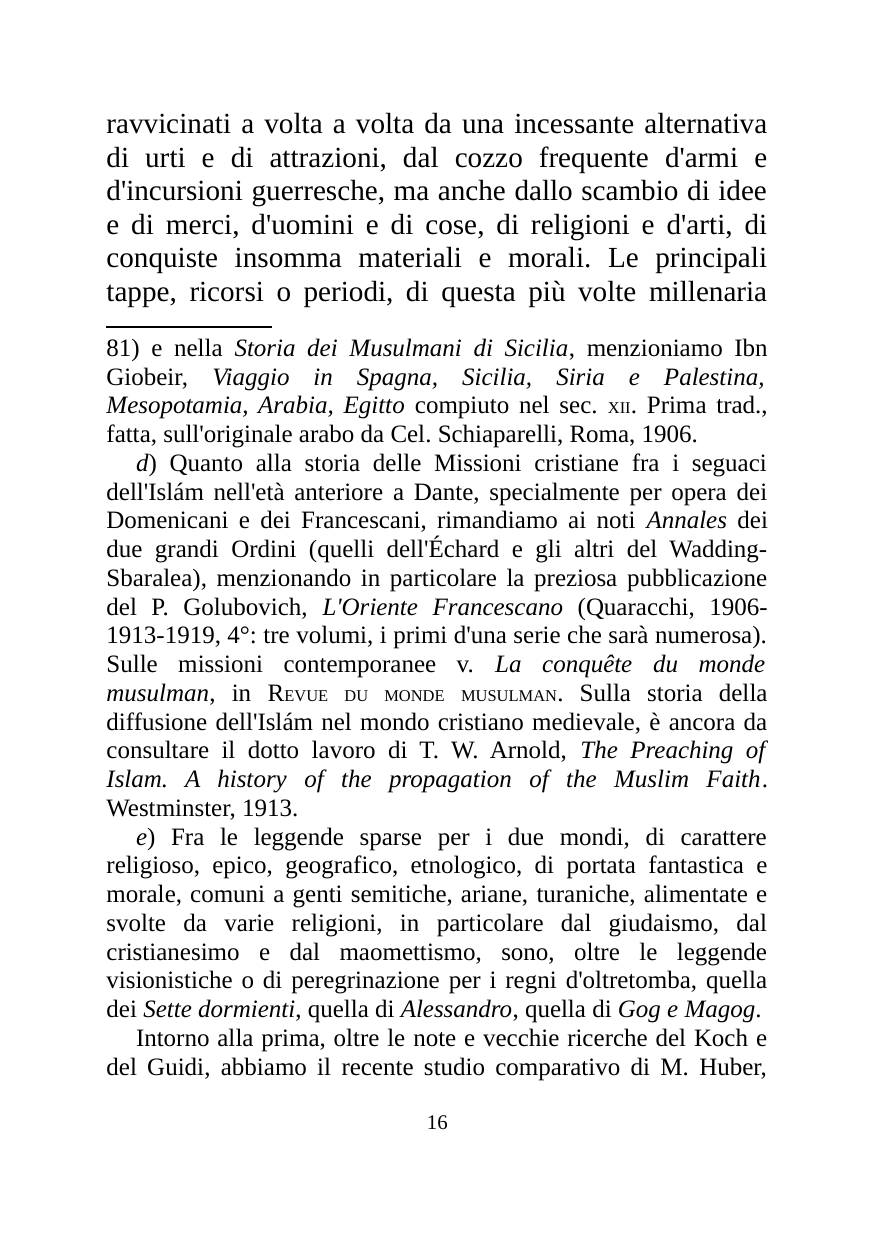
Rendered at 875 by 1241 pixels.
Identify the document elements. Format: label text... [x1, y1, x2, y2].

text d) Quanto alla storia delle Missioni cristiane fra i seguaci dell'Islám nell'età anteriore a Dante, specialmente per opera dei Domenicani e dei Francescani, rimandiamo ai noti Annales dei due grandi Ordini (quelli dell'Échard e gli altri del Wadding-Sbaralea), menzionando in particolare la preziosa pubblicazione del P. Golubovich, L'Oriente Francescano (Quaracchi, 1906-1913-1919, 4°: tre volumi, i primi d'una serie che sarà numerosa). Sulle missioni contemporanee v. La conquête du monde musulman, in Revue du monde musulman. Sulla storia della diffusione dell'Islám nel mondo cristiano medievale, è ancora da consultare il dotto lavoro di T. W. Arnold, The Preaching of Islam. A history of the propagation of the Muslim Faith. Westminster, 1913. [106, 448, 768, 822]
text e) Fra le leggende sparse per i due mondi, di carattere religioso, epico, geografico, etnologico, di portata fantastica e morale, comuni a genti semitiche, ariane, turaniche, alimentate e svolte da varie religioni, in particolare dal giudaismo, dal cristianesimo e dal maomettismo, sono, oltre le leggende visionistiche o di peregrinazione per i regni d'oltretomba, quella dei Sette dormienti, quella di Alessandro, quella di Gog e Magog. [106, 822, 768, 1023]
text ravvicinati a volta a volta da una incessante alternativa di urti e di attrazioni, dal cozzo frequente d'armi e d'incursioni guerresche, ma anche dallo scambio di idee e di merci, d'uomini e di cose, di religioni e d'arti, di conquiste insomma materiali e morali. Le principali tappe, ricorsi o periodi, di questa più volte millenaria [106, 106, 768, 307]
text Intorno alla prima, oltre le note e vecchie ricerche del Koch e del Guidi, abbiamo il recente studio comparativo di M. Huber, [106, 1023, 768, 1080]
text 81) e nella Storia dei Musulmani di Sicilia, menzioniamo Ibn Giobeir, Viaggio in Spagna, Sicilia, Siria e Palestina, Mesopotamia, Arabia, Egitto compiuto nel sec. xii. Prima trad., fatta, sull'originale arabo da Cel. Schiaparelli, Roma, 1906. [106, 333, 768, 448]
